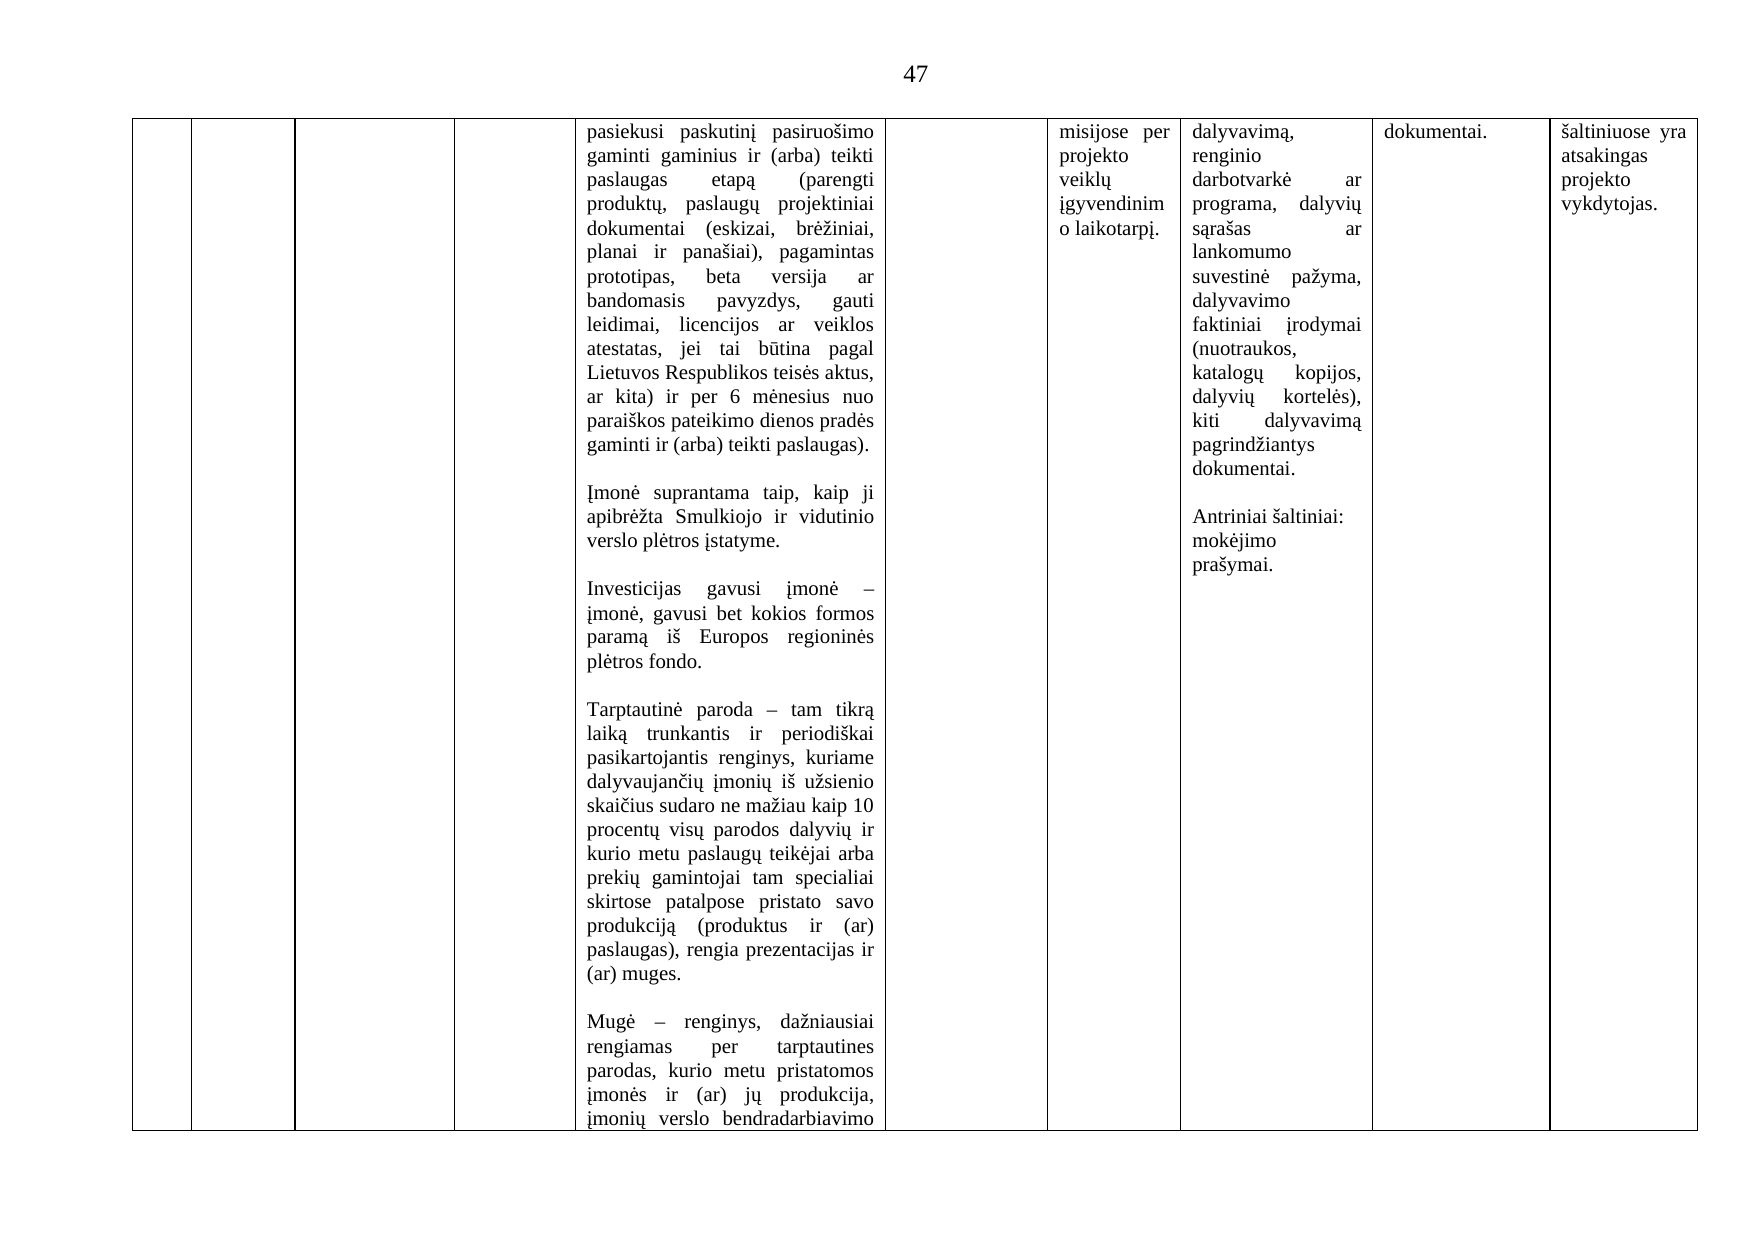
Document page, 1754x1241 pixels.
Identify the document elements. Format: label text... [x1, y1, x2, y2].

table_cell [455, 119, 575, 1130]
table_cell [192, 119, 294, 1130]
table_cell dokumentai. [1373, 119, 1549, 1130]
table_cell šaltiniuose yra atsakingas projekto vykdytojas. [1551, 119, 1697, 1130]
table_cell [296, 119, 454, 1130]
table_cell pasiekusi paskutinį pasiruošimo gaminti gaminius ir (arba) teikti paslaugas etapą (parengti produktų, paslaugų projektiniai dokumentai (eskizai, brėžiniai, planai ir panašiai), pagamintas prototipas, beta versija ar bandomasis pavyzdys, gauti leidimai, licencijos ar veiklos atestatas, jei tai būtina pagal Lietuvos Respublikos teisės aktus, ar kita) ir per 6 mėnesius nuo paraiškos pateikimo dienos pradės gaminti ir (arba) teikti paslaugas). Įmonė suprantama taip, kaip ji apibrėžta Smulkiojo ir vidutinio verslo plėtros įstatyme. Investicijas gavusi įmonė – įmonė, gavusi bet kokios formos paramą iš Europos regioninės plėtros fondo. Tarptautinė paroda – tam tikrą laiką trunkantis ir periodiškai pasikartojantis renginys, kuriame dalyvaujančių įmonių iš užsienio skaičius sudaro ne mažiau kaip 10 procentų visų parodos dalyvių ir kurio metu paslaugų teikėjai arba prekių gamintojai tam specialiai skirtose patalpose pristato savo produkciją (produktus ir (ar) paslaugas), rengia prezentacijas ir (ar) muges. Mugė – renginys, dažniausiai rengiamas per tarptautines parodas, kurio metu pristatomos įmonės ir (ar) jų produkcija, įmonių verslo bendradarbiavimo [576, 119, 885, 1130]
table_cell dalyvavimą, renginio darbotvarkė ar programa, dalyvių sąrašas ar lankomumo suvestinė pažyma, dalyvavimo faktiniai įrodymai (nuotraukos, katalogų kopijos, dalyvių kortelės), kiti dalyvavimą pagrindžiantys dokumentai. Antriniai šaltiniai: mokėjimo prašymai. [1181, 119, 1372, 1130]
table_cell [886, 119, 1047, 1130]
table_cell [133, 119, 191, 1130]
table_cell misijose per projekto veiklų įgyvendinimo laikotarpį. [1048, 119, 1180, 1130]
